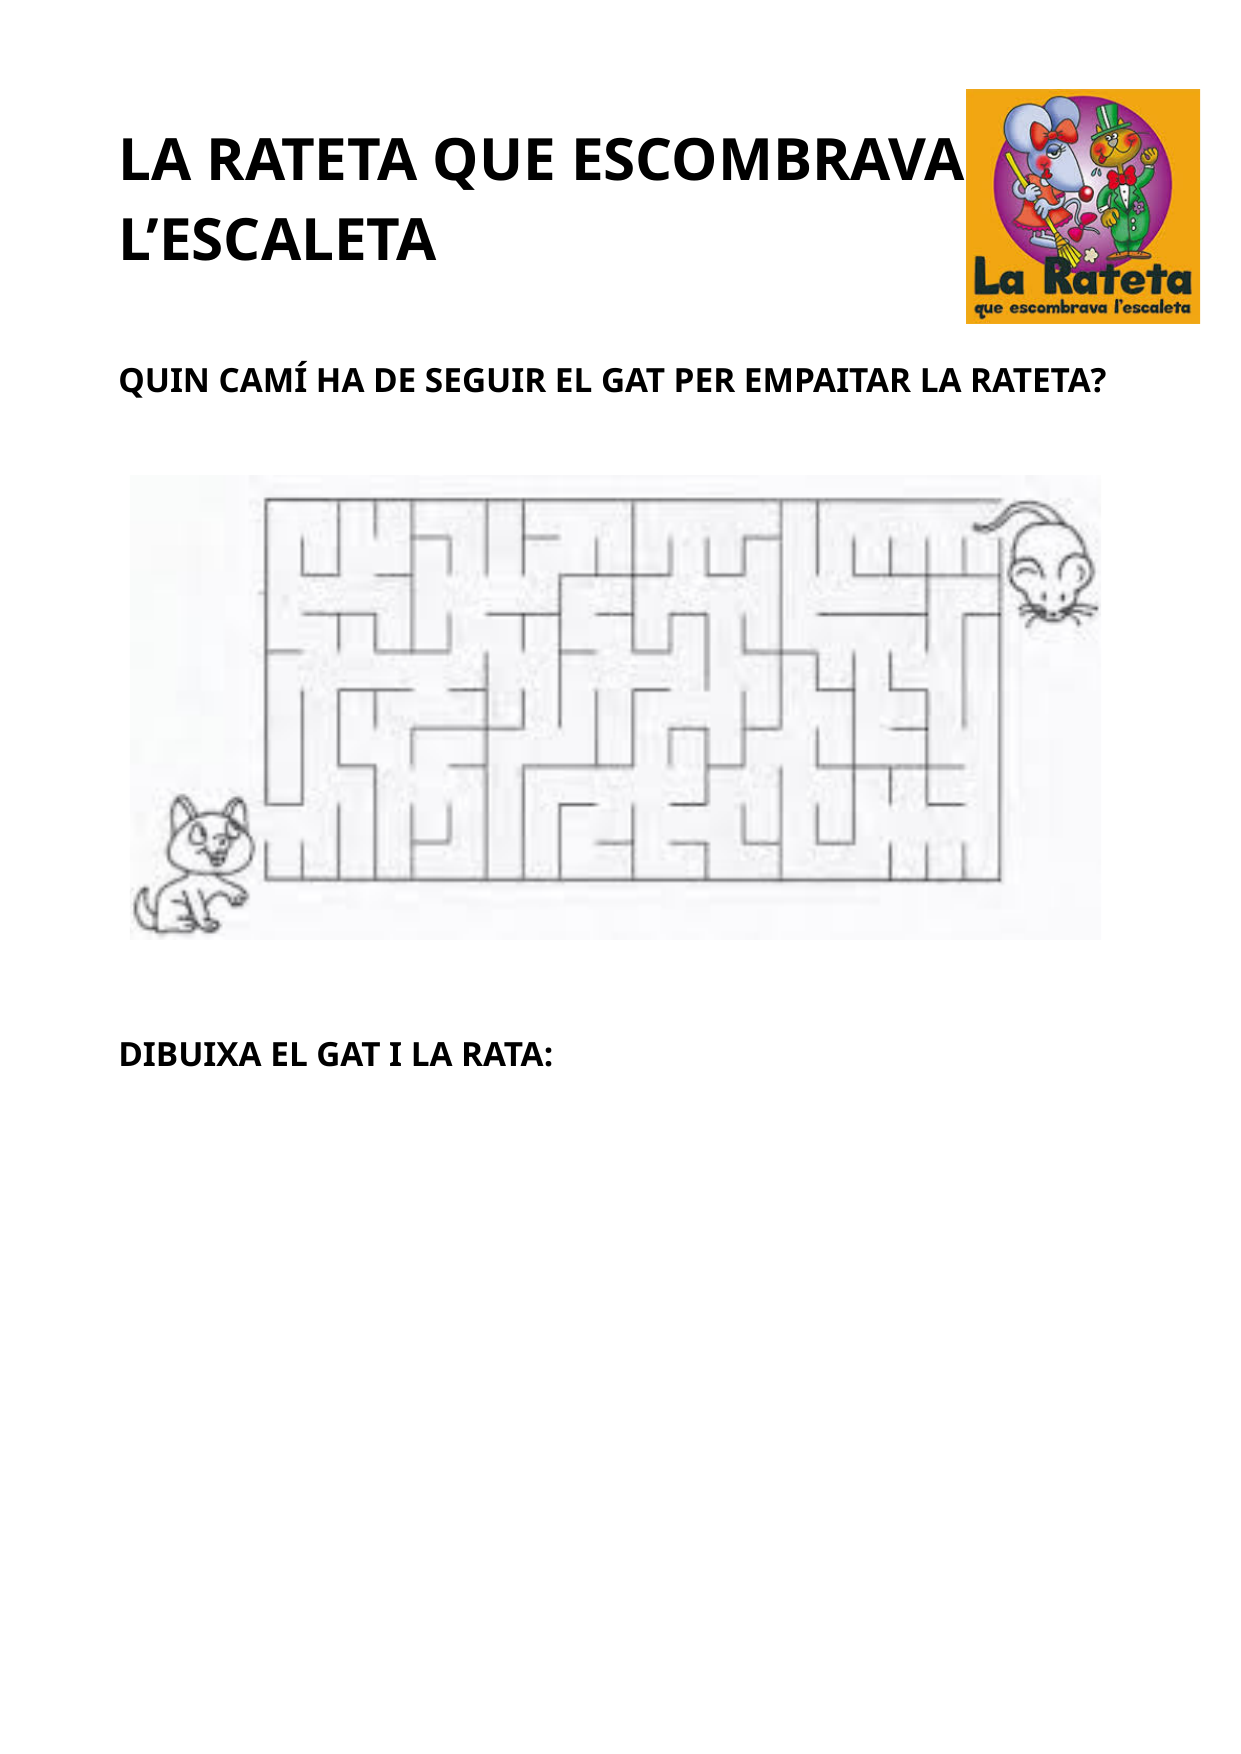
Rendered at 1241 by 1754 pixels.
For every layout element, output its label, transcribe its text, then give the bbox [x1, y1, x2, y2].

picture [966, 89, 1201, 324]
picture [129, 475, 1102, 940]
text LA RATETA QUE ESCOMBRAVA L’ESCALETA [118, 118, 966, 277]
text QUIN CAMÍ HA DE SEGUIR EL GAT PER EMPAITAR LA RATETA? [118, 357, 1122, 402]
text DIBUIXA EL GAT I LA RATA: [118, 1031, 1122, 1076]
